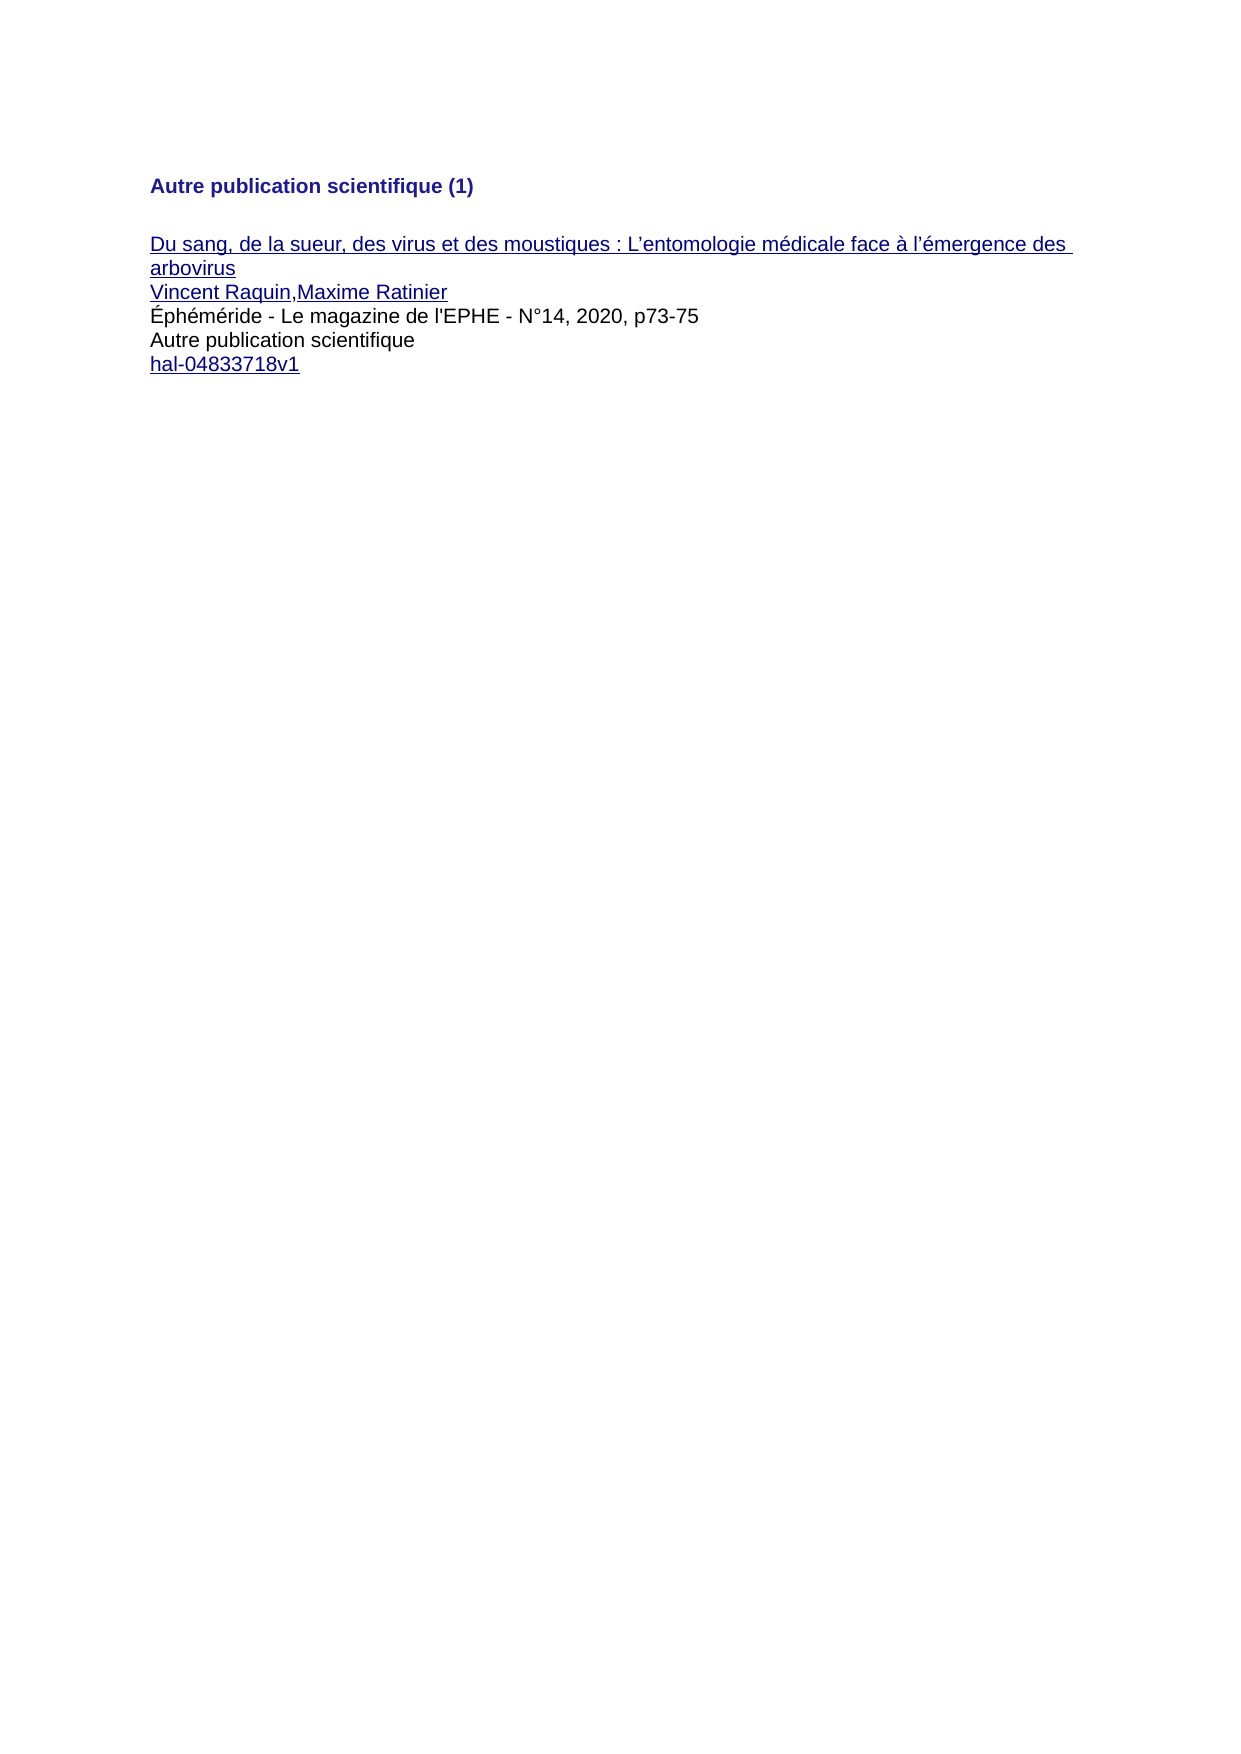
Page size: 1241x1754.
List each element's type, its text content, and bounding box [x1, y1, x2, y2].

table_header Du sang, de la sueur, des virus et des moustiques : L’entomologie médicale face à l’émergence des arbovirus Vincent Raquin,Maxime Ratinier Éphéméride - Le magazine de l'EPHE - N°14, 2020, p73-75 Autre publication scientifique hal-04833718v1 [150, 232, 1090, 376]
subtitle Autre publication scientifique (1) [150, 174, 1090, 198]
